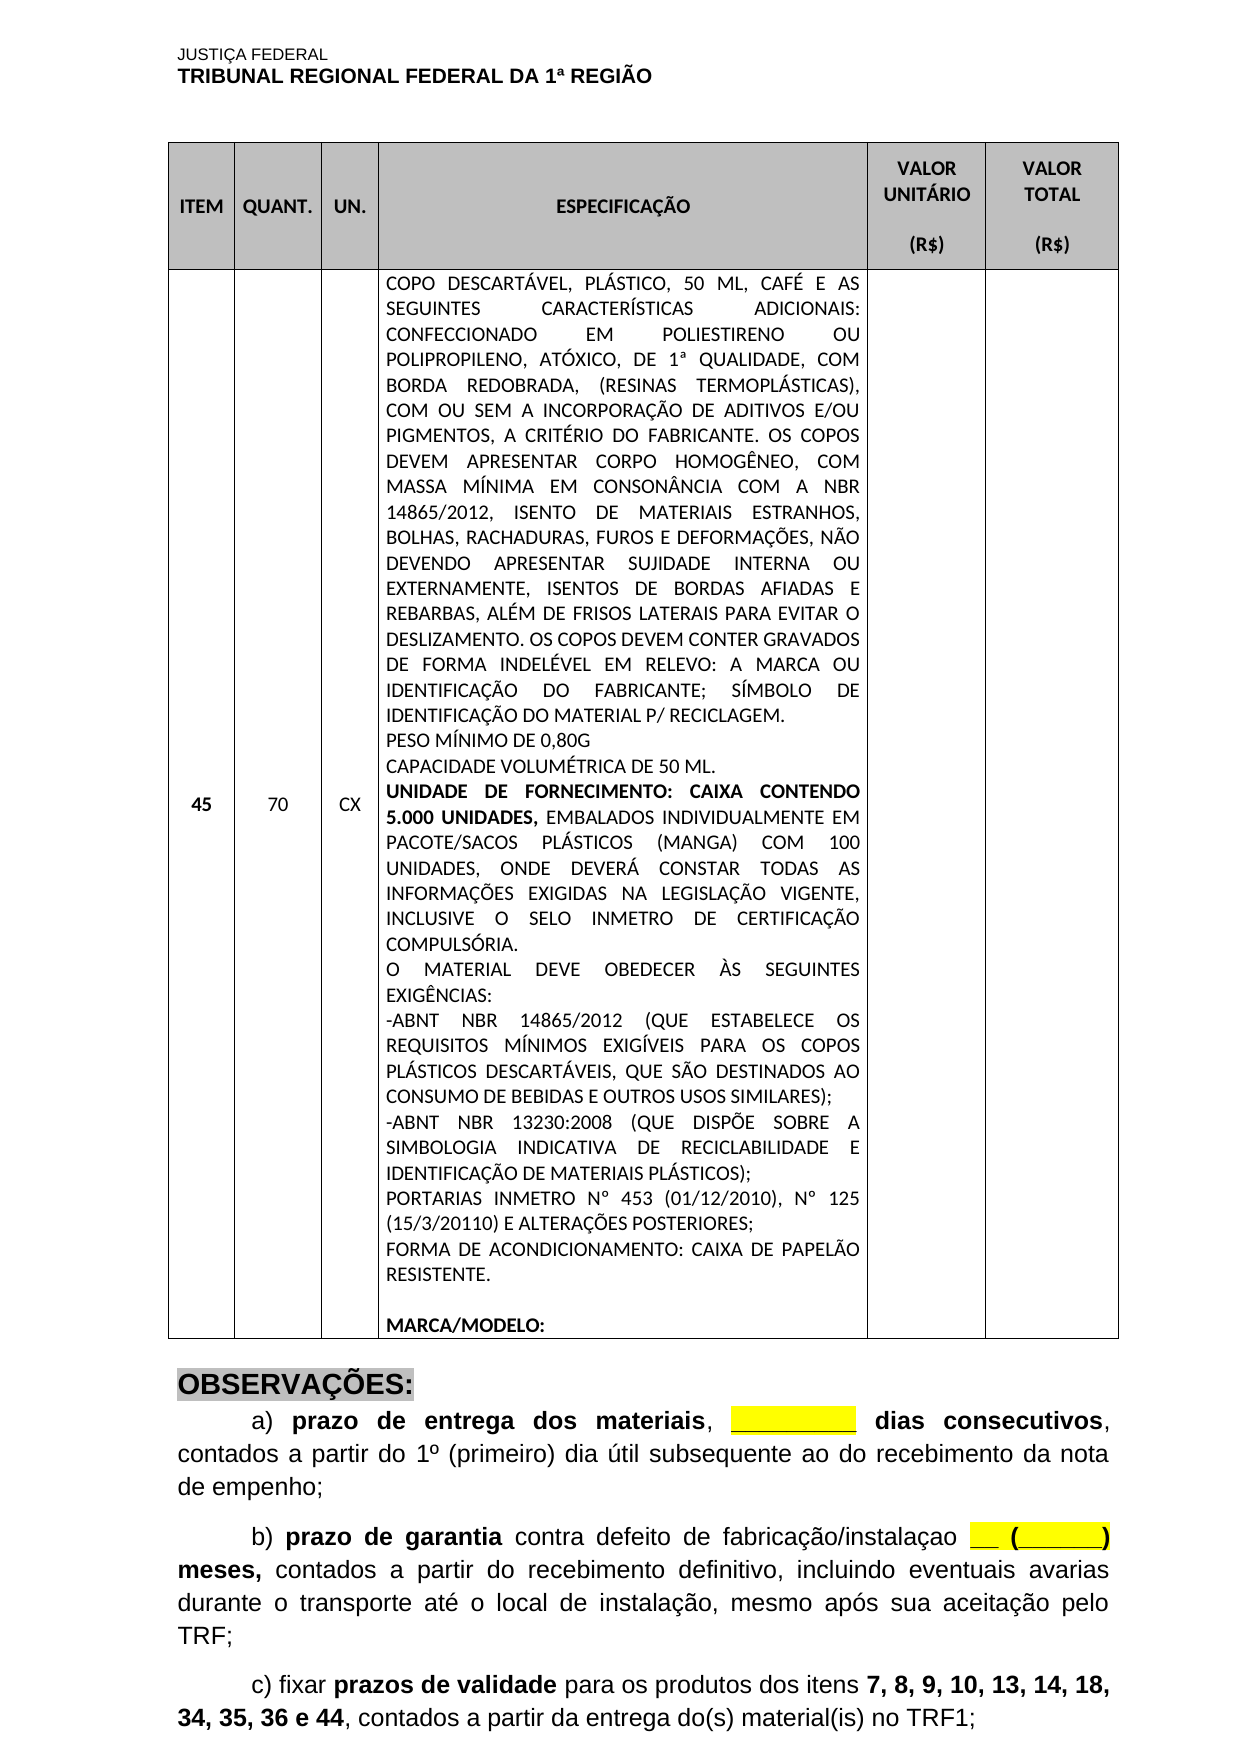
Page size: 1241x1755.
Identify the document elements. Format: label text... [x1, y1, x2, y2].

table_header ITEM [169, 143, 234, 269]
table_cell [986, 270, 1118, 1338]
text a) prazo de entrega dos materiais, _________ dias consecutivos, contados a partir do 1º (primeiro) dia útil subsequente ao do recebimento da nota de empenho; [177, 1406, 1110, 1501]
table_cell CX [322, 270, 378, 1338]
table_cell [868, 270, 985, 1338]
table_header UN. [322, 143, 378, 269]
table_cell COPO DESCARTÁVEL, PLÁSTICO, 50 ML, CAFÉ E AS SEGUINTES CARACTERÍSTICAS ADICIONAIS: CONFECCIONADO EM POLIESTIRENO OU POLIPROPILENO, ATÓXICO, DE 1ª QUALIDADE, COM BORDA REDOBRADA, (RESINAS TERMOPLÁSTICAS), COM OU SEM A INCORPORAÇÃO DE ADITIVOS E/OU PIGMENTOS, A CRITÉRIO DO FABRICANTE. OS COPOS DEVEM APRESENTAR CORPO HOMOGÊNEO, COM MASSA MÍNIMA EM CONSONÂNCIA COM A NBR 14865/2012, ISENTO DE MATERIAIS ESTRANHOS, BOLHAS, RACHADURAS, FUROS E DEFORMAÇÕES, NÃO DEVENDO APRESENTAR SUJIDADE INTERNA OU EXTERNAMENTE, ISENTOS DE BORDAS AFIADAS E REBARBAS, ALÉM DE FRISOS LATERAIS PARA EVITAR O DESLIZAMENTO. OS COPOS DEVEM CONTER GRAVADOS DE FORMA INDELÉVEL EM RELEVO: A MARCA OU IDENTIFICAÇÃO DO FABRICANTE; SÍMBOLO DE IDENTIFICAÇÃO DO MATERIAL P/ RECICLAGEM. PESO MÍNIMO DE 0,80G CAPACIDADE VOLUMÉTRICA DE 50 ML. UNIDADE DE FORNECIMENTO: CAIXA CONTENDO 5.000 UNIDADES, EMBALADOS INDIVIDUALMENTE EM PACOTE/SACOS PLÁSTICOS (MANGA) COM 100 UNIDADES, ONDE DEVERÁ CONSTAR TODAS AS INFORMAÇÕES EXIGIDAS NA LEGISLAÇÃO VIGENTE, INCLUSIVE O SELO INMETRO DE CERTIFICAÇÃO COMPULSÓRIA. O MATERIAL DEVE OBEDECER ÀS SEGUINTES EXIGÊNCIAS: -ABNT NBR 14865/2012 (QUE ESTABELECE OS REQUISITOS MÍNIMOS EXIGÍVEIS PARA OS COPOS PLÁSTICOS DESCARTÁVEIS, QUE SÃO DESTINADOS AO CONSUMO DE BEBIDAS E OUTROS USOS SIMILARES); -ABNT NBR 13230:2008 (QUE DISPÕE SOBRE A SIMBOLOGIA INDICATIVA DE RECICLABILIDADE E IDENTIFICAÇÃO DE MATERIAIS PLÁSTICOS); PORTARIAS INMETRO Nº 453 (01/12/2010), Nº 125 (15/3/20110) E ALTERAÇÕES POSTERIORES; FORMA DE ACONDICIONAMENTO: CAIXA DE PAPELÃO RESISTENTE. MARCA/MODELO: [379, 270, 867, 1338]
table_header QUANT. [235, 143, 321, 269]
table_header VALOR UNITÁRIO (R$) [868, 143, 985, 269]
table_header VALOR TOTAL (R$) [986, 143, 1118, 269]
table_cell 70 [235, 270, 321, 1338]
table_header ESPECIFICAÇÃO [379, 143, 867, 269]
table_cell 45 [169, 270, 234, 1338]
text b) prazo de garantia contra defeito de fabricação/instalaçao __ (______) meses, contados a partir do recebimento definitivo, incluindo eventuais avarias durante o transporte até o local de instalação, mesmo após sua aceitação pelo TRF; [177, 1522, 1110, 1649]
text OBSERVAÇÕES: [177, 1367, 1110, 1401]
text c) fixar prazos de validade para os produtos dos itens 7, 8, 9, 10, 13, 14, 18, 34, 35, 36 e 44, contados a partir da entrega do(s) material(is) no TRF1; [177, 1670, 1110, 1732]
